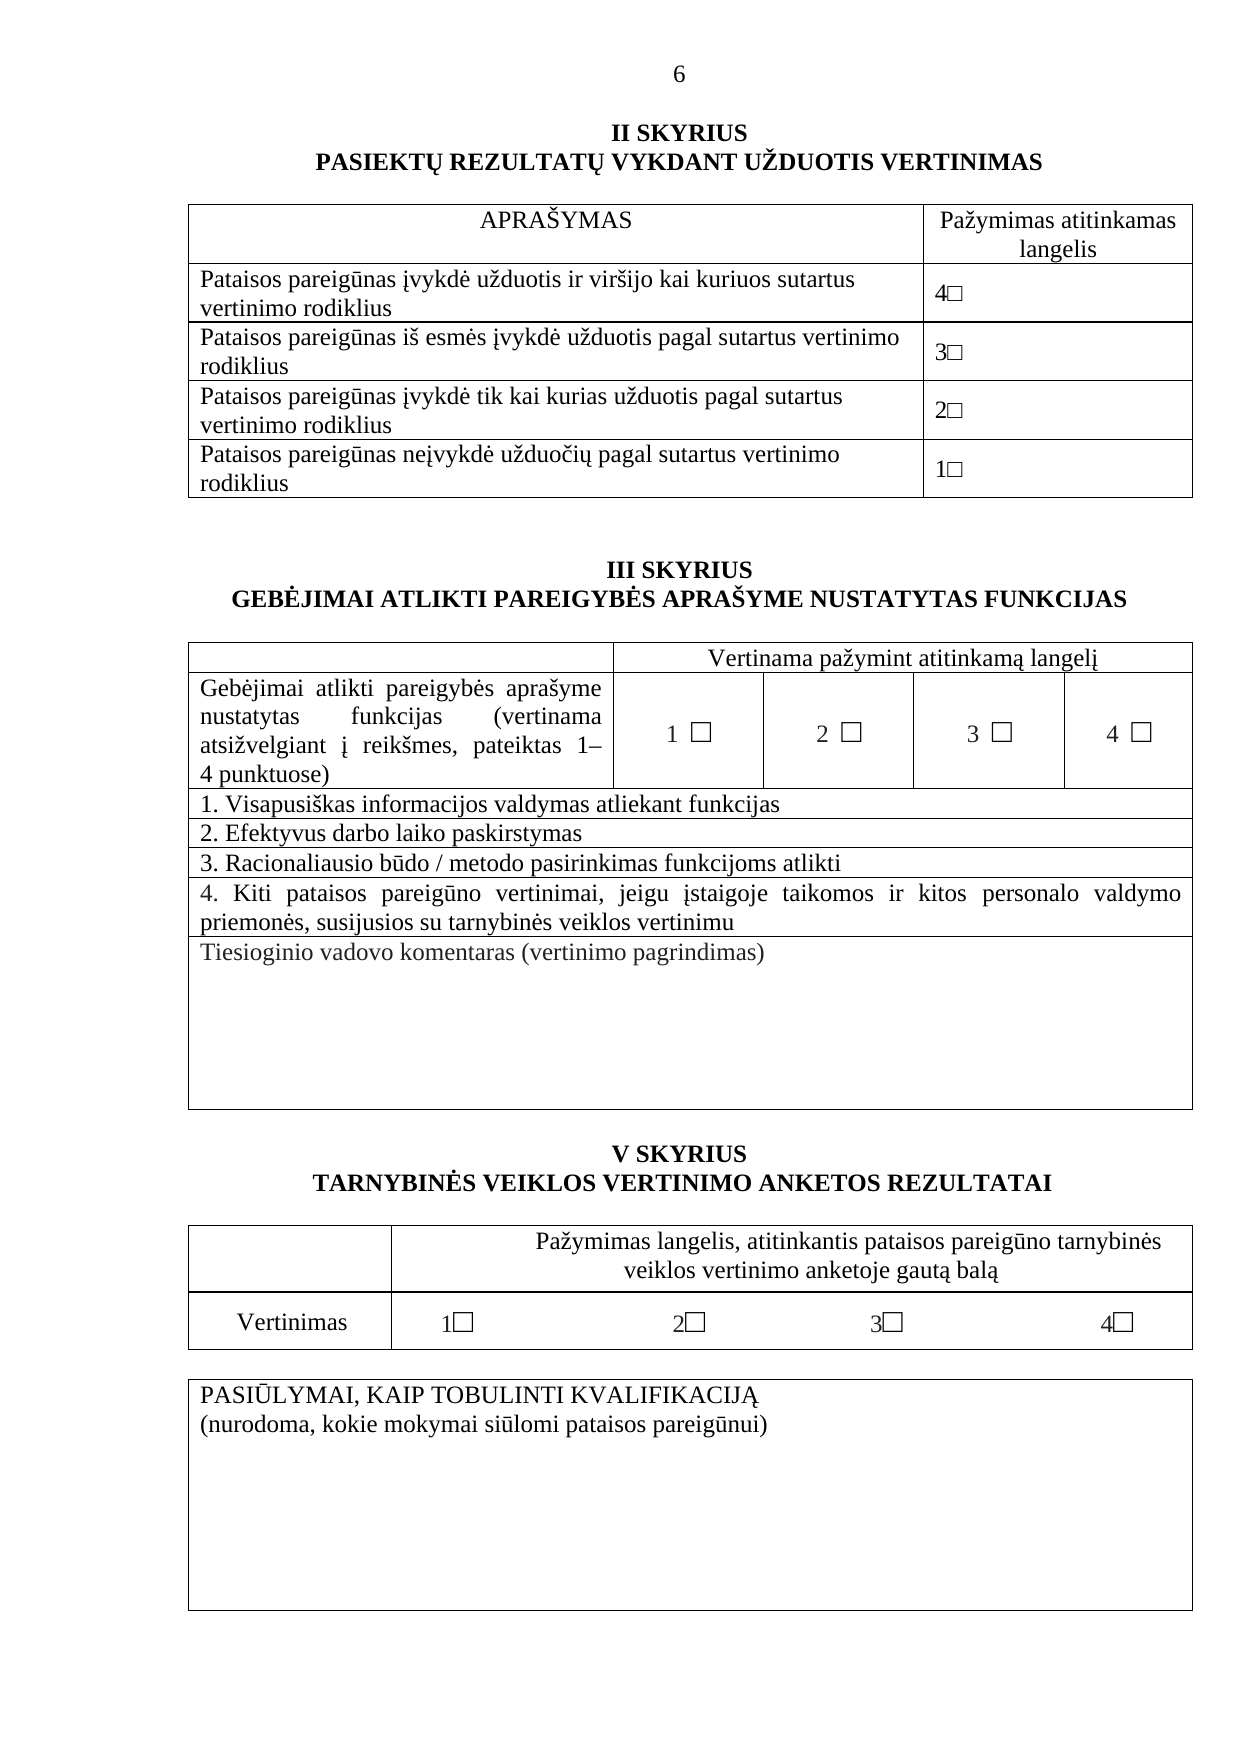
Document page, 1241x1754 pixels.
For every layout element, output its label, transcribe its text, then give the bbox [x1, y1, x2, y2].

table_cell 4 □ [1065, 673, 1192, 788]
table_cell 3. Racionaliausio būdo / metodo pasirinkimas funkcijoms atlikti [189, 848, 1192, 877]
table_header [189, 643, 613, 672]
table_cell 4□ [929, 1293, 1192, 1349]
table_cell 4□ [924, 264, 1192, 321]
table_cell Vertinimas [189, 1293, 391, 1349]
table_cell Gebėjimai atlikti pareigybės aprašyme nustatytas funkcijas (vertinama atsižvelgiant į reikšmes, pateiktas 1–4 punktuose) [189, 673, 613, 788]
table_header APRAŠYMAS [189, 205, 923, 263]
table_cell Pataisos pareigūnas įvykdė tik kai kurias užduotis pagal sutartus vertinimo rodiklius [189, 381, 923, 438]
table_cell 1□ [924, 440, 1192, 497]
table_cell Pataisos pareigūnas įvykdė užduotis ir viršijo kai kuriuos sutartus vertinimo rodiklius [189, 264, 923, 321]
table_cell 1 □ [614, 673, 763, 788]
text III SKYRIUS [177, 556, 1181, 584]
table_cell 1. Visapusiškas informacijos valdymas atliekant funkcijas [189, 789, 1192, 817]
table_cell 3□ [731, 1293, 928, 1349]
table_header Pažymimas atitinkamas langelis [924, 205, 1192, 263]
table_cell 2□ [924, 381, 1192, 438]
text GEBĖJIMAI ATLIKTI PAREIGYBĖS APRAŠYME NUSTATYTAS FUNKCIJAS [177, 584, 1181, 613]
table_cell Pataisos pareigūnas neįvykdė užduočių pagal sutartus vertinimo rodiklius [189, 440, 923, 497]
table_header PASIŪLYMAI, KAIP TOBULINTI KVALIFIKACIJĄ (nurodoma, kokie mokymai siūlomi pataisos pareigūnui) [189, 1380, 1192, 1610]
table_cell 2 □ [764, 673, 913, 788]
table_header [189, 1226, 391, 1291]
table_cell 4. Kiti pataisos pareigūno vertinimai, jeigu įstaigoje taikomos ir kitos personalo valdymo priemonės, susijusios su tarnybinės veiklos vertinimu [189, 878, 1192, 936]
table_cell 1□ [392, 1293, 533, 1349]
table_cell Pataisos pareigūnas iš esmės įvykdė užduotis pagal sutartus vertinimo rodiklius [189, 323, 923, 380]
table_cell 3□ [924, 323, 1192, 380]
table_cell Tiesioginio vadovo komentaras (vertinimo pagrindimas) [189, 937, 1192, 1109]
text TARNYBINĖS VEIKLOS VERTINIMO ANKETOS REZULTATAI [177, 1168, 1181, 1196]
table_cell 2□ [534, 1293, 731, 1349]
table_cell 2. Efektyvus darbo laiko paskirstymas [189, 819, 1192, 847]
text V SKYRIUS [177, 1139, 1181, 1168]
table_header Pažymimas langelis, atitinkantis pataisos pareigūno tarnybinės veiklos vertinimo anketoje gautą balą [392, 1226, 1192, 1291]
table_cell 3 □ [914, 673, 1064, 788]
table_header Vertinama pažymint atitinkamą langelį [614, 643, 1192, 672]
text PASIEKTŲ REZULTATŲ VYKDANT UŽDUOTIS VERTINIMAS [177, 147, 1181, 176]
text II SKYRIUS [177, 118, 1181, 147]
